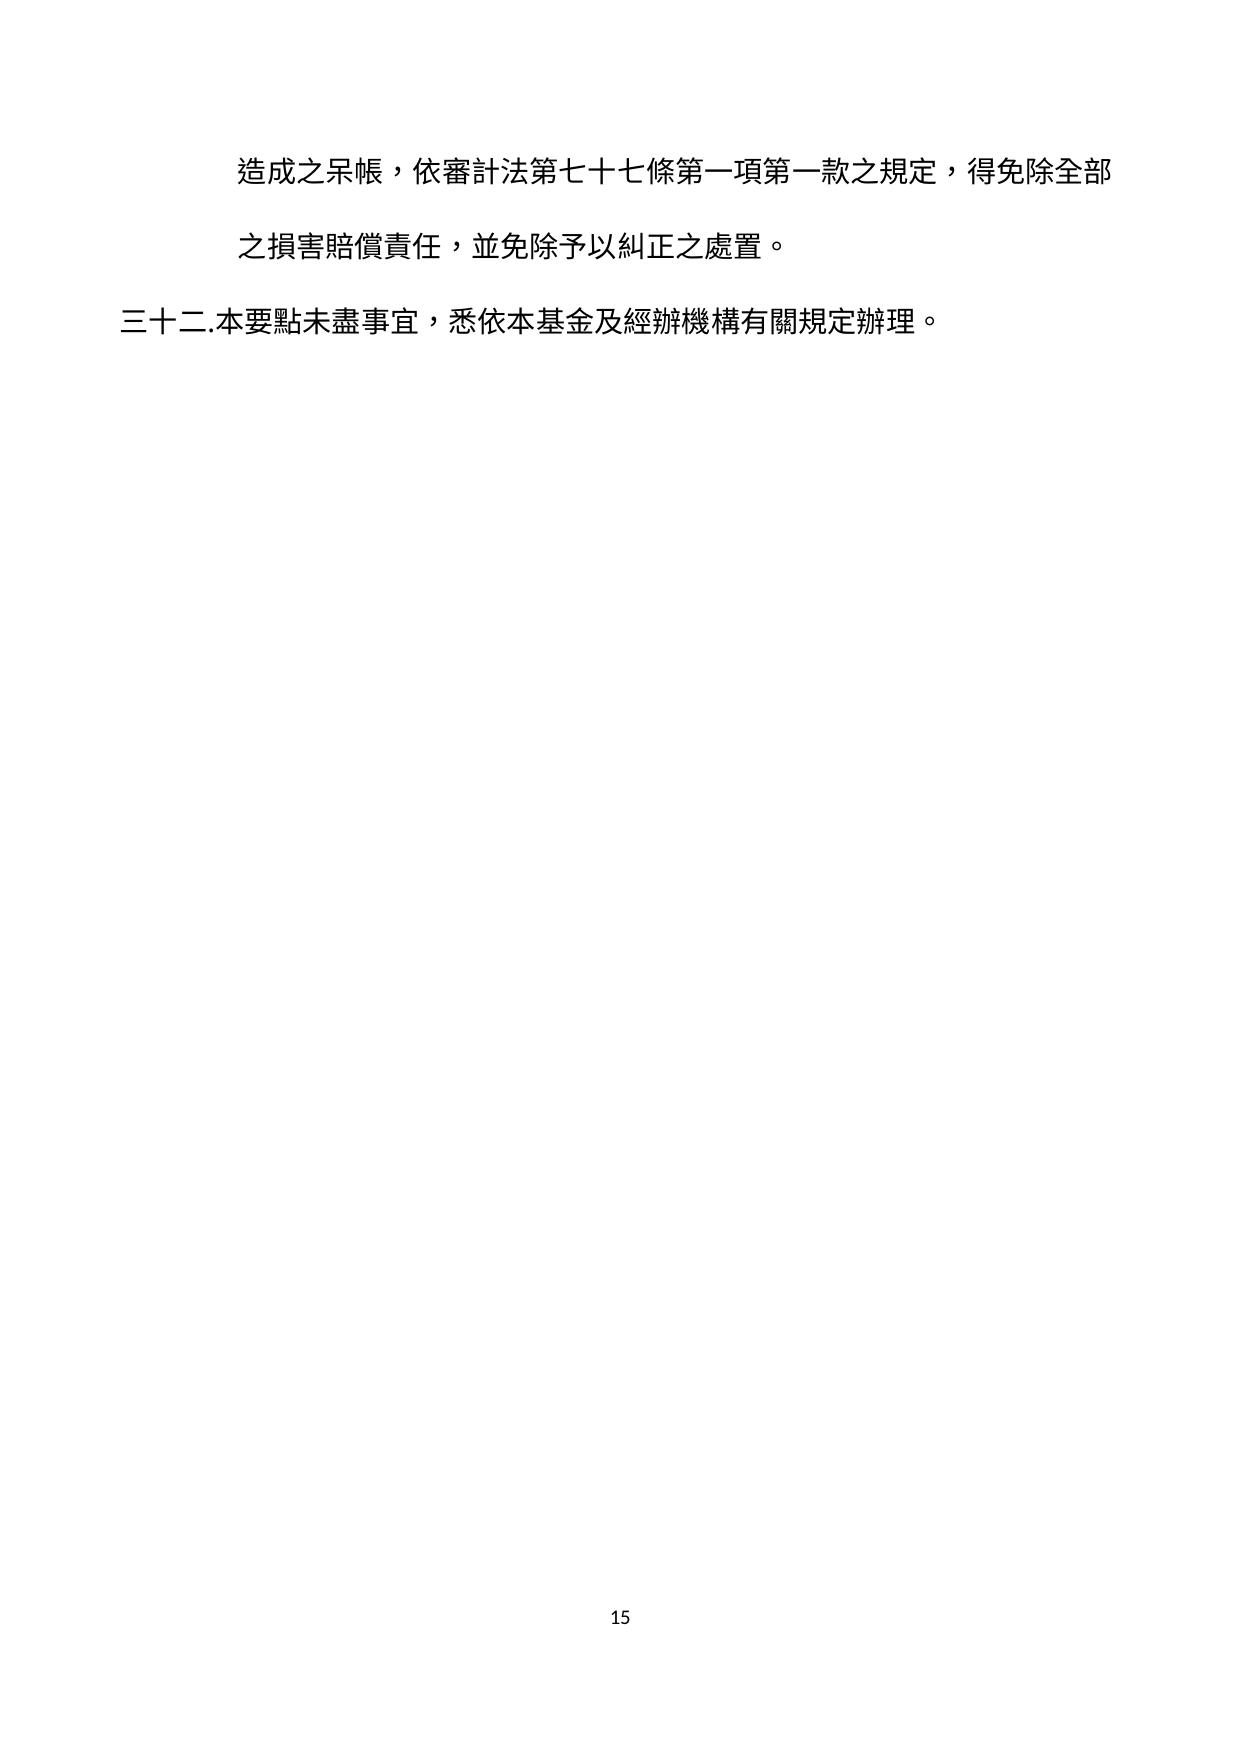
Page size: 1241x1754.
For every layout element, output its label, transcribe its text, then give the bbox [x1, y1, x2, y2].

list 造成之呆帳，依審計法第七十七條第一項第一款之規定，得免除全部之損害賠償責任，並免除予以糾正之處置。 [119, 132, 1122, 282]
list 本要點未盡事宜，悉依本基金及經辦機構有關規定辦理。 [119, 282, 1122, 357]
